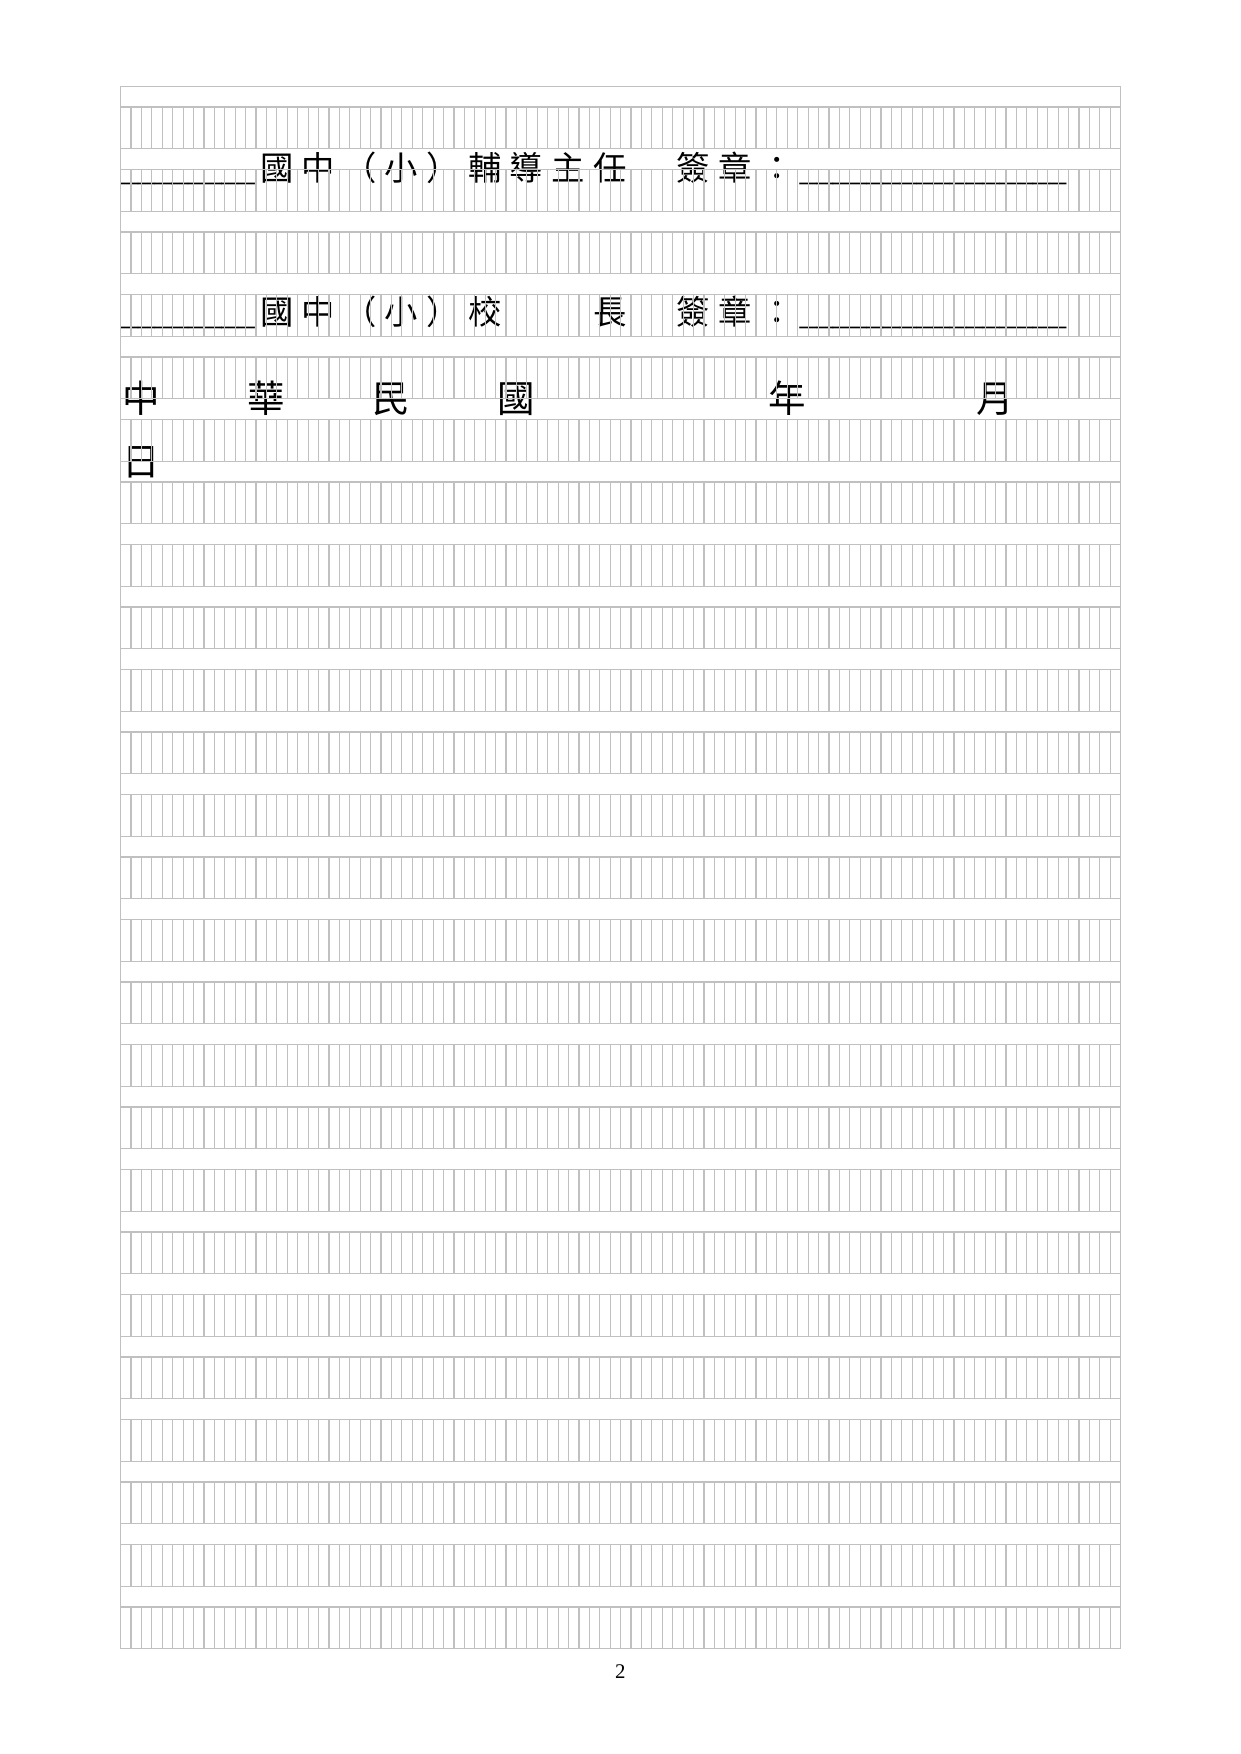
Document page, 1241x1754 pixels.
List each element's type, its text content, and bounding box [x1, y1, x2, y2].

text 中 華 民 國 年 月 日 [632, 358, 641, 398]
text 中 華 民 國 年 月 日 [725, 358, 735, 398]
text 中 華 民 國 年 月 日 [1111, 358, 1120, 398]
text 中 華 民 國 年 月 日 [548, 358, 558, 398]
text 中 華 民 國 年 月 日 [288, 358, 297, 398]
text 中 華 民 國 年 月 日 [1080, 420, 1089, 461]
text 中 華 民 國 年 月 日 [1090, 358, 1099, 398]
text 中 華 民 國 年 月 日 [444, 420, 453, 461]
text 中 華 民 國 年 月 日 [923, 358, 933, 398]
text 中 華 民 國 年 月 日 [559, 420, 568, 461]
text 中 華 民 國 年 月 日 [798, 420, 808, 461]
text 中 華 民 國 年 月 日 [611, 358, 620, 398]
text 中 華 民 國 年 月 日 [882, 420, 891, 461]
text 中 華 民 國 年 月 日 [996, 420, 1005, 461]
text 中 華 民 國 年 月 日 [330, 358, 339, 398]
text 中 華 民 國 年 月 日 [871, 420, 880, 461]
text 中 華 民 國 年 月 日 [121, 420, 130, 461]
text 中 華 民 國 年 月 日 [496, 358, 505, 398]
text 中 華 民 國 年 月 日 [652, 420, 662, 461]
text 中 華 民 國 年 月 日 [340, 358, 349, 398]
text 中 華 民 國 年 月 日 [382, 420, 391, 461]
text 中 華 民 國 年 月 日 [1059, 420, 1068, 461]
text 中 華 民 國 年 月 日 [507, 420, 516, 461]
text 中 華 民 國 年 月 日 [559, 358, 568, 398]
text 中 華 民 國 年 月 日 [757, 420, 766, 461]
text 中 華 民 國 年 月 日 [1027, 358, 1037, 398]
text 中 華 民 國 年 月 日 [267, 420, 276, 461]
text 中 華 民 國 年 月 日 [132, 358, 141, 387]
text 中 華 民 國 年 月 日 [340, 420, 349, 461]
text 中 華 民 國 年 月 日 [350, 358, 360, 398]
text 中 華 民 國 年 月 日 [1080, 358, 1089, 398]
text 中 華 民 國 年 月 日 [309, 420, 318, 461]
text 中 華 民 國 年 月 日 [913, 420, 922, 461]
text 中 華 民 國 年 月 日 [819, 420, 828, 461]
text 中 華 民 國 年 月 日 [319, 420, 328, 461]
text 中 華 民 國 年 月 日 [892, 358, 901, 398]
text 中 華 民 國 年 月 日 [809, 358, 818, 398]
text 中 華 民 國 年 月 日 [538, 420, 547, 461]
text 中 華 民 國 年 月 日 [371, 420, 380, 461]
text 中 華 民 國 年 月 日 [475, 358, 485, 398]
text 中 華 民 國 年 月 日 [517, 420, 526, 461]
text 中 華 民 國 年 月 日 [246, 358, 255, 398]
text 中 華 民 國 年 月 日 [215, 358, 224, 398]
text 中 華 民 國 年 月 日 [486, 420, 495, 461]
text 中 華 民 國 年 月 日 [767, 420, 776, 461]
text 中 華 民 國 年 月 日 [590, 358, 599, 398]
text 中 華 民 國 年 月 日 [902, 420, 912, 461]
text 中 華 民 國 年 月 日 [455, 358, 464, 398]
text 中 華 民 國 年 月 日 [663, 420, 672, 461]
text 中 華 民 國 年 月 日 [621, 420, 630, 461]
text 中 華 民 國 年 月 日 [503, 399, 529, 411]
text 中 華 民 國 年 月 日 [225, 420, 235, 461]
text 中 華 民 國 年 月 日 [1038, 420, 1047, 461]
text 中 華 民 國 年 月 日 [413, 358, 422, 398]
text 中 華 民 國 年 月 日 [746, 358, 755, 398]
text 中 華 民 國 年 月 日 [205, 358, 214, 398]
text 中 華 民 國 年 月 日 [830, 358, 839, 398]
text 中 華 民 國 年 月 日 [277, 420, 287, 461]
text 中 華 民 國 年 月 日 [184, 358, 193, 398]
text 中 華 民 國 年 月 日 [413, 420, 422, 461]
text 中 華 民 國 年 月 日 [652, 358, 662, 398]
text 中 華 民 國 年 月 日 [746, 420, 755, 461]
text 中 華 民 國 年 月 日 [205, 420, 214, 461]
text 中 華 民 國 年 月 日 [142, 358, 151, 387]
text 中 華 民 國 年 月 日 [173, 358, 183, 398]
text 中 華 民 國 年 月 日 [173, 420, 183, 461]
text 中 華 民 國 年 月 日 [944, 420, 953, 461]
text 中 華 民 國 年 月 日 [955, 358, 964, 398]
text 中 華 民 國 年 月 日 [527, 420, 537, 461]
text 中 華 民 國 年 月 日 [725, 420, 735, 461]
text 中 華 民 國 年 月 日 [600, 420, 610, 461]
text 中 華 民 國 年 月 日 [850, 358, 860, 398]
text 中 華 民 國 年 月 日 [819, 358, 828, 398]
text 中 華 民 國 年 月 日 [246, 420, 255, 461]
text 中 華 民 國 年 月 日 [1027, 420, 1037, 461]
text 中 華 民 國 年 月 日 [861, 420, 870, 461]
text 中 華 民 國 年 月 日 [705, 420, 714, 461]
text 中 華 民 國 年 月 日 [913, 358, 922, 398]
text 中 華 民 國 年 月 日 [590, 420, 599, 461]
text 中 華 民 國 年 月 日 [402, 420, 412, 461]
text 中 華 民 國 年 月 日 [236, 358, 245, 398]
text 中 華 民 國 年 月 日 [965, 420, 974, 461]
text 中 華 民 國 年 月 日 [257, 358, 266, 390]
text 中 華 民 國 年 月 日 [1069, 358, 1078, 398]
text 中 華 民 國 年 月 日 [955, 420, 964, 461]
text 中 華 民 國 年 月 日 [986, 420, 995, 461]
text 中 華 民 國 年 月 日 [434, 420, 443, 461]
text ________國中（小）校 長 簽章：________________ [121, 337, 1120, 354]
text 中 華 民 國 年 月 日 [152, 358, 162, 398]
text 中 華 民 國 年 月 日 [423, 420, 433, 461]
text 中 華 民 國 年 月 日 [965, 358, 974, 398]
text 中 華 民 國 年 月 日 [361, 358, 370, 398]
text 中 華 民 國 年 月 日 [694, 420, 703, 461]
text 中 華 民 國 年 月 日 [434, 358, 443, 398]
text 中 華 民 國 年 月 日 [673, 358, 683, 398]
text 中 華 民 國 年 月 日 [569, 358, 578, 398]
text 中 華 民 國 年 月 日 [736, 420, 745, 461]
text 中 華 民 國 年 月 日 [298, 420, 308, 461]
text 中 華 民 國 年 月 日 [309, 358, 318, 398]
text 中 華 民 國 年 月 日 [257, 420, 266, 461]
text 中 華 民 國 年 月 日 [580, 420, 589, 461]
text 中 華 民 國 年 月 日 [923, 420, 933, 461]
text 中 華 民 國 年 月 日 [1100, 358, 1110, 398]
text 中 華 民 國 年 月 日 [163, 358, 172, 398]
text 中 華 民 國 年 月 日 [600, 358, 610, 398]
text 中 華 民 國 年 月 日 [455, 420, 464, 461]
text 中 華 民 國 年 月 日 [1017, 420, 1026, 461]
text 中 華 民 國 年 月 日 [475, 420, 485, 461]
text 中 華 民 國 年 月 日 [767, 358, 776, 398]
text 中 華 民 國 年 月 日 [1038, 358, 1047, 398]
text 中 華 民 國 年 月 日 [902, 358, 912, 398]
text 中 華 民 國 年 月 日 [402, 358, 412, 398]
text 中 華 民 國 年 月 日 [830, 420, 839, 461]
text ________國中（小）輔導主任 簽章：________________ [121, 149, 1120, 169]
text 中 華 民 國 年 月 日 [611, 420, 620, 461]
text 中 華 民 國 年 月 日 [538, 358, 547, 398]
text 中 華 民 國 年 月 日 [163, 420, 172, 461]
text 中 華 民 國 年 月 日 [152, 420, 162, 461]
text 中 華 民 國 年 月 日 [788, 420, 797, 461]
text 中 華 民 國 年 月 日 [1048, 420, 1058, 461]
text 中 華 民 國 年 月 日 [642, 420, 651, 461]
text 中 華 民 國 年 月 日 [777, 358, 787, 385]
text 中 華 民 國 年 月 日 [121, 358, 130, 398]
text 中 華 民 國 年 月 日 [1007, 358, 1016, 398]
text 中 華 民 國 年 月 日 [121, 462, 1120, 479]
text 中 華 民 國 年 月 日 [975, 420, 985, 461]
text 中 華 民 國 年 月 日 [934, 420, 943, 461]
text 中 華 民 國 年 月 日 [944, 358, 953, 398]
text 中 華 民 國 年 月 日 [215, 420, 224, 461]
text 中 華 民 國 年 月 日 [892, 420, 901, 461]
text 中 華 民 國 年 月 日 [663, 358, 672, 398]
text 中 華 民 國 年 月 日 [736, 358, 745, 398]
text 中 華 民 國 年 月 日 [850, 420, 860, 461]
text 中 華 民 國 年 月 日 [371, 358, 380, 398]
text 中 華 民 國 年 月 日 [715, 420, 724, 461]
text 中 華 民 國 年 月 日 [1048, 358, 1058, 398]
text 中 華 民 國 年 月 日 [1007, 420, 1016, 461]
text 中 華 民 國 年 月 日 [715, 358, 724, 398]
text 中 華 民 國 年 月 日 [632, 420, 641, 461]
text 中 華 民 國 年 月 日 [840, 358, 849, 398]
text 中 華 民 國 年 月 日 [319, 358, 328, 398]
text 中 華 民 國 年 月 日 [350, 420, 360, 461]
text 中 華 民 國 年 月 日 [184, 420, 193, 461]
text 中 華 民 國 年 月 日 [225, 358, 235, 398]
text 中 華 民 國 年 月 日 [288, 420, 297, 461]
text 中 華 民 國 年 月 日 [809, 420, 818, 461]
text 中 華 民 國 年 月 日 [694, 358, 703, 398]
text 中 華 民 國 年 月 日 [194, 420, 203, 461]
text 中 華 民 國 年 月 日 [861, 358, 870, 398]
text 中 華 民 國 年 月 日 [705, 358, 714, 398]
text 中 華 民 國 年 月 日 [684, 358, 693, 398]
text 中 華 民 國 年 月 日 [1100, 420, 1110, 461]
text 中 華 民 國 年 月 日 [757, 358, 766, 398]
text 中 華 民 國 年 月 日 [236, 420, 245, 461]
text 中 華 民 國 年 月 日 [423, 358, 433, 398]
text 中 華 民 國 年 月 日 [194, 358, 203, 398]
text 中 華 民 國 年 月 日 [580, 358, 589, 398]
text 中 華 民 國 年 月 日 [465, 420, 474, 461]
text 中 華 民 國 年 月 日 [361, 420, 370, 461]
text 中 華 民 國 年 月 日 [871, 358, 880, 398]
text 中 華 民 國 年 月 日 [1069, 420, 1078, 461]
text 中 華 民 國 年 月 日 [673, 420, 683, 461]
text 中 華 民 國 年 月 日 [1090, 420, 1099, 461]
text 中 華 民 國 年 月 日 [527, 358, 537, 398]
text 中 華 民 國 年 月 日 [444, 358, 453, 398]
text 中 華 民 國 年 月 日 [496, 420, 505, 461]
text 中 華 民 國 年 月 日 [465, 358, 474, 398]
text 中 華 民 國 年 月 日 [569, 420, 578, 461]
text 中 華 民 國 年 月 日 [486, 358, 495, 398]
text 中 華 民 國 年 月 日 [777, 420, 787, 461]
text ________國中（小）輔導主任 簽章：________________ [121, 87, 1120, 106]
text 中 華 民 國 年 月 日 [330, 420, 339, 461]
text 中 華 民 國 年 月 日 [882, 358, 891, 398]
text 中 華 民 國 年 月 日 [1059, 358, 1068, 398]
text 中 華 民 國 年 月 日 [392, 420, 401, 461]
text 中 華 民 國 年 月 日 [121, 399, 1120, 419]
text 中 華 民 國 年 月 日 [934, 358, 943, 398]
text ________國中（小）校 長 簽章：________________ [121, 274, 1120, 294]
text 中 華 民 國 年 月 日 [621, 358, 630, 398]
text 中 華 民 國 年 月 日 [642, 358, 651, 398]
text 中 華 民 國 年 月 日 [975, 358, 985, 398]
text 中 華 民 國 年 月 日 [684, 420, 693, 461]
text 中 華 民 國 年 月 日 [548, 420, 558, 461]
text 中 華 民 國 年 月 日 [277, 358, 287, 398]
text 中 華 民 國 年 月 日 [798, 358, 808, 398]
text 中 華 民 國 年 月 日 [298, 358, 308, 398]
text 中 華 民 國 年 月 日 [1017, 358, 1026, 398]
text 中 華 民 國 年 月 日 [840, 420, 849, 461]
text 中 華 民 國 年 月 日 [1111, 420, 1120, 461]
